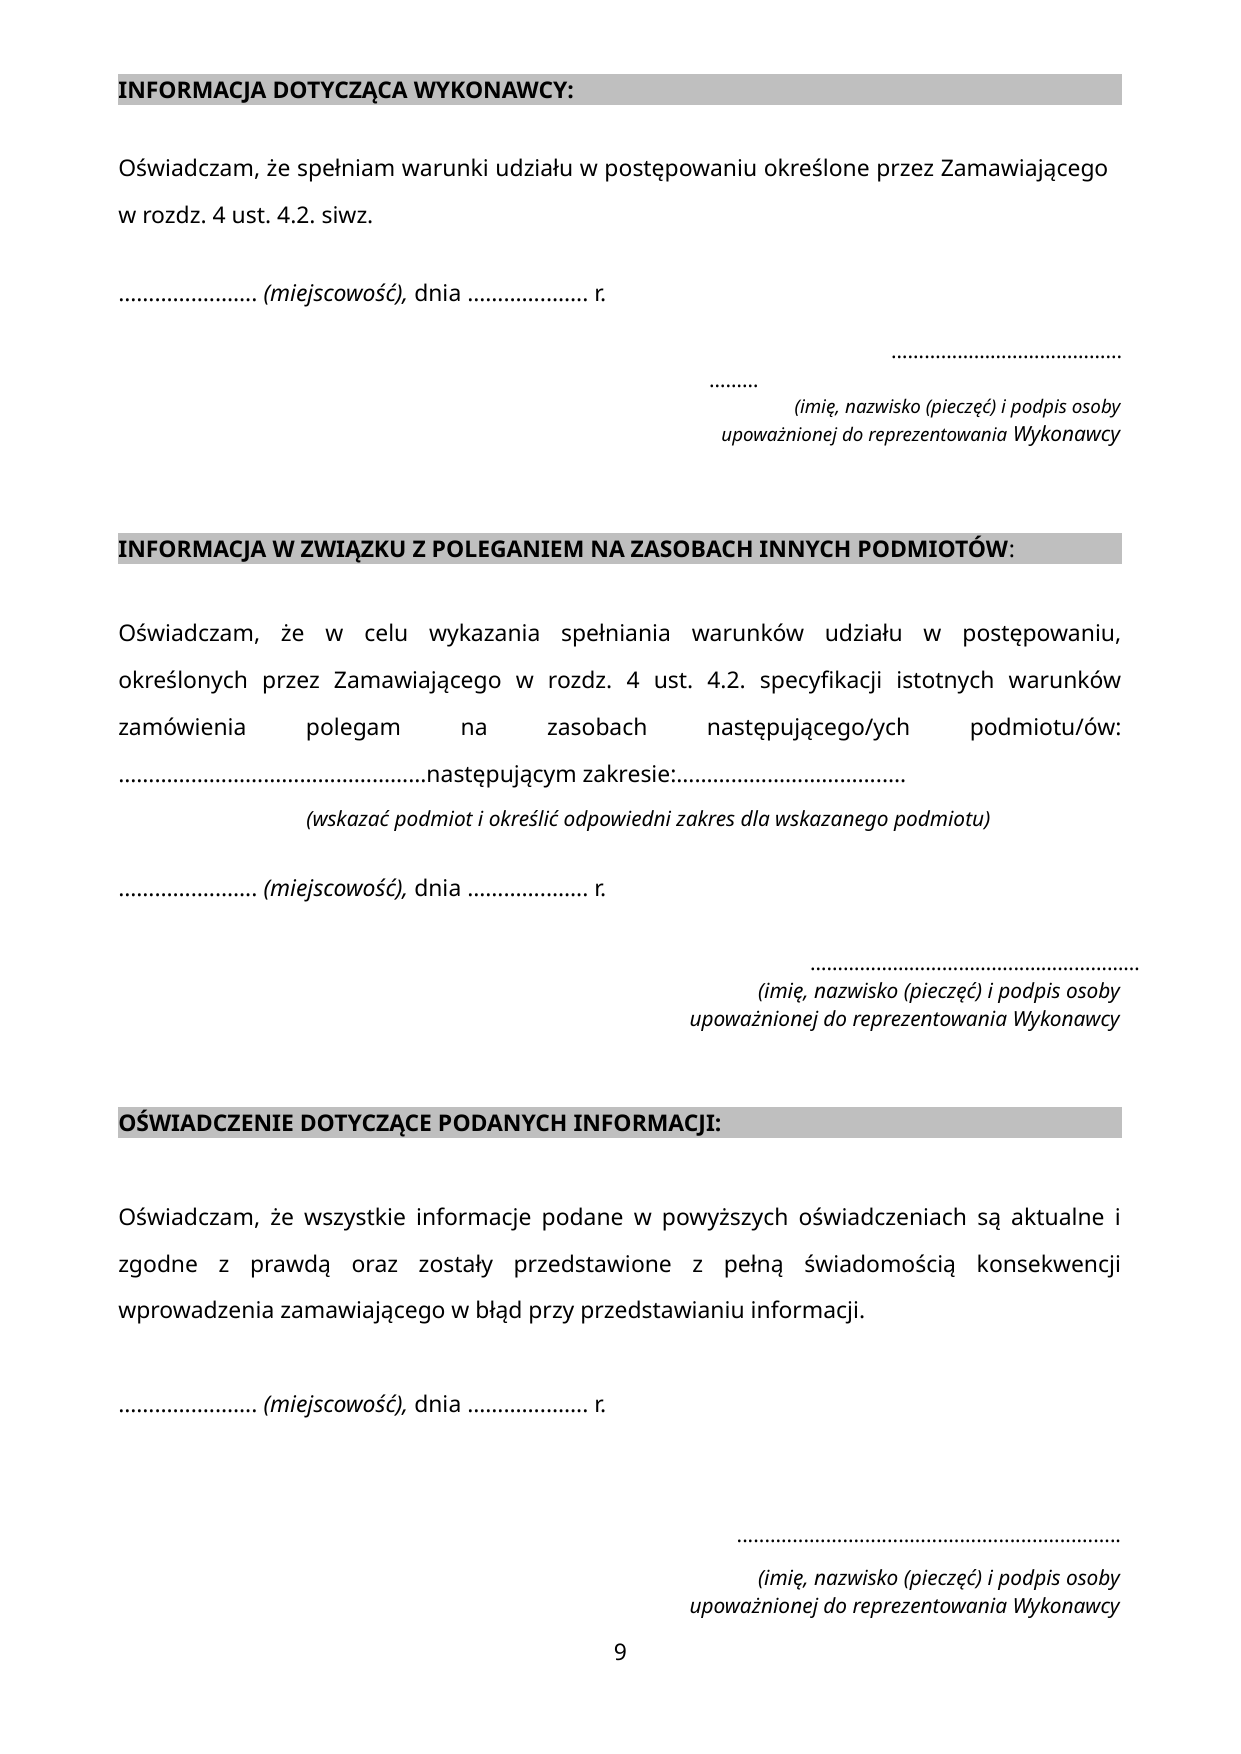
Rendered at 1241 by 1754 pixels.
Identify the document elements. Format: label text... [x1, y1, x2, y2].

text ………………………………...………………… [118, 919, 1181, 976]
text INFORMACJA DOTYCZĄCA WYKONAWCY: [118, 74, 1122, 105]
text …………….……. (miejscowość), dnia ………….……. r. [118, 1388, 1122, 1419]
text upoważnionej do reprezentowania Wykonawcy [118, 419, 1122, 447]
text upoważnionej do reprezentowania Wykonawcy [118, 1591, 1122, 1620]
text upoważnionej do reprezentowania Wykonawcy [118, 1004, 1122, 1033]
text OŚWIADCZENIE DOTYCZĄCE PODANYCH INFORMACJI: [118, 1107, 1122, 1138]
text Oświadczam, że w celu wykazania spełniania warunków udziału w postępowaniu, określonych przez Zamawiającego w rozdz. 4 ust. 4.2. specyfikacji istotnych warunków zamówienia polegam na zasobach następującego/ych podmiotu/ów:……………………………………………następującym zakresie:……………………………..… [118, 617, 1122, 789]
text …………….……. (miejscowość), dnia ………….……. r. [118, 277, 1122, 308]
text Oświadczam, że spełniam warunki udziału w postępowaniu określone przez Zamawiającego w rozdz. 4 ust. 4.2. siwz. [118, 152, 1110, 230]
text …………….……. (miejscowość), dnia ………….……. r. [118, 872, 1181, 904]
text ..................................................................... [118, 1520, 1122, 1549]
text INFORMACJA W ZWIĄZKU Z POLEGANIEM NA ZASOBACH INNYCH PODMIOTÓW: [118, 533, 1122, 564]
text (imię, nazwisko (pieczęć) i podpis osoby [118, 976, 1122, 1004]
text (wskazać podmiot i określić odpowiedni zakres dla wskazanego podmiotu) [118, 804, 1181, 833]
text Oświadczam, że wszystkie informacje podane w powyższych oświadczeniach są aktualne i zgodne z prawdą oraz zostały przedstawione z pełną świadomością konsekwencji wprowadzenia zamawiającego w błąd przy przedstawianiu informacji. [118, 1201, 1122, 1326]
text (imię, nazwisko (pieczęć) i podpis osoby [118, 393, 1122, 419]
text …………………………………...……… [709, 337, 1122, 393]
text (imię, nazwisko (pieczęć) i podpis osoby [118, 1563, 1122, 1591]
